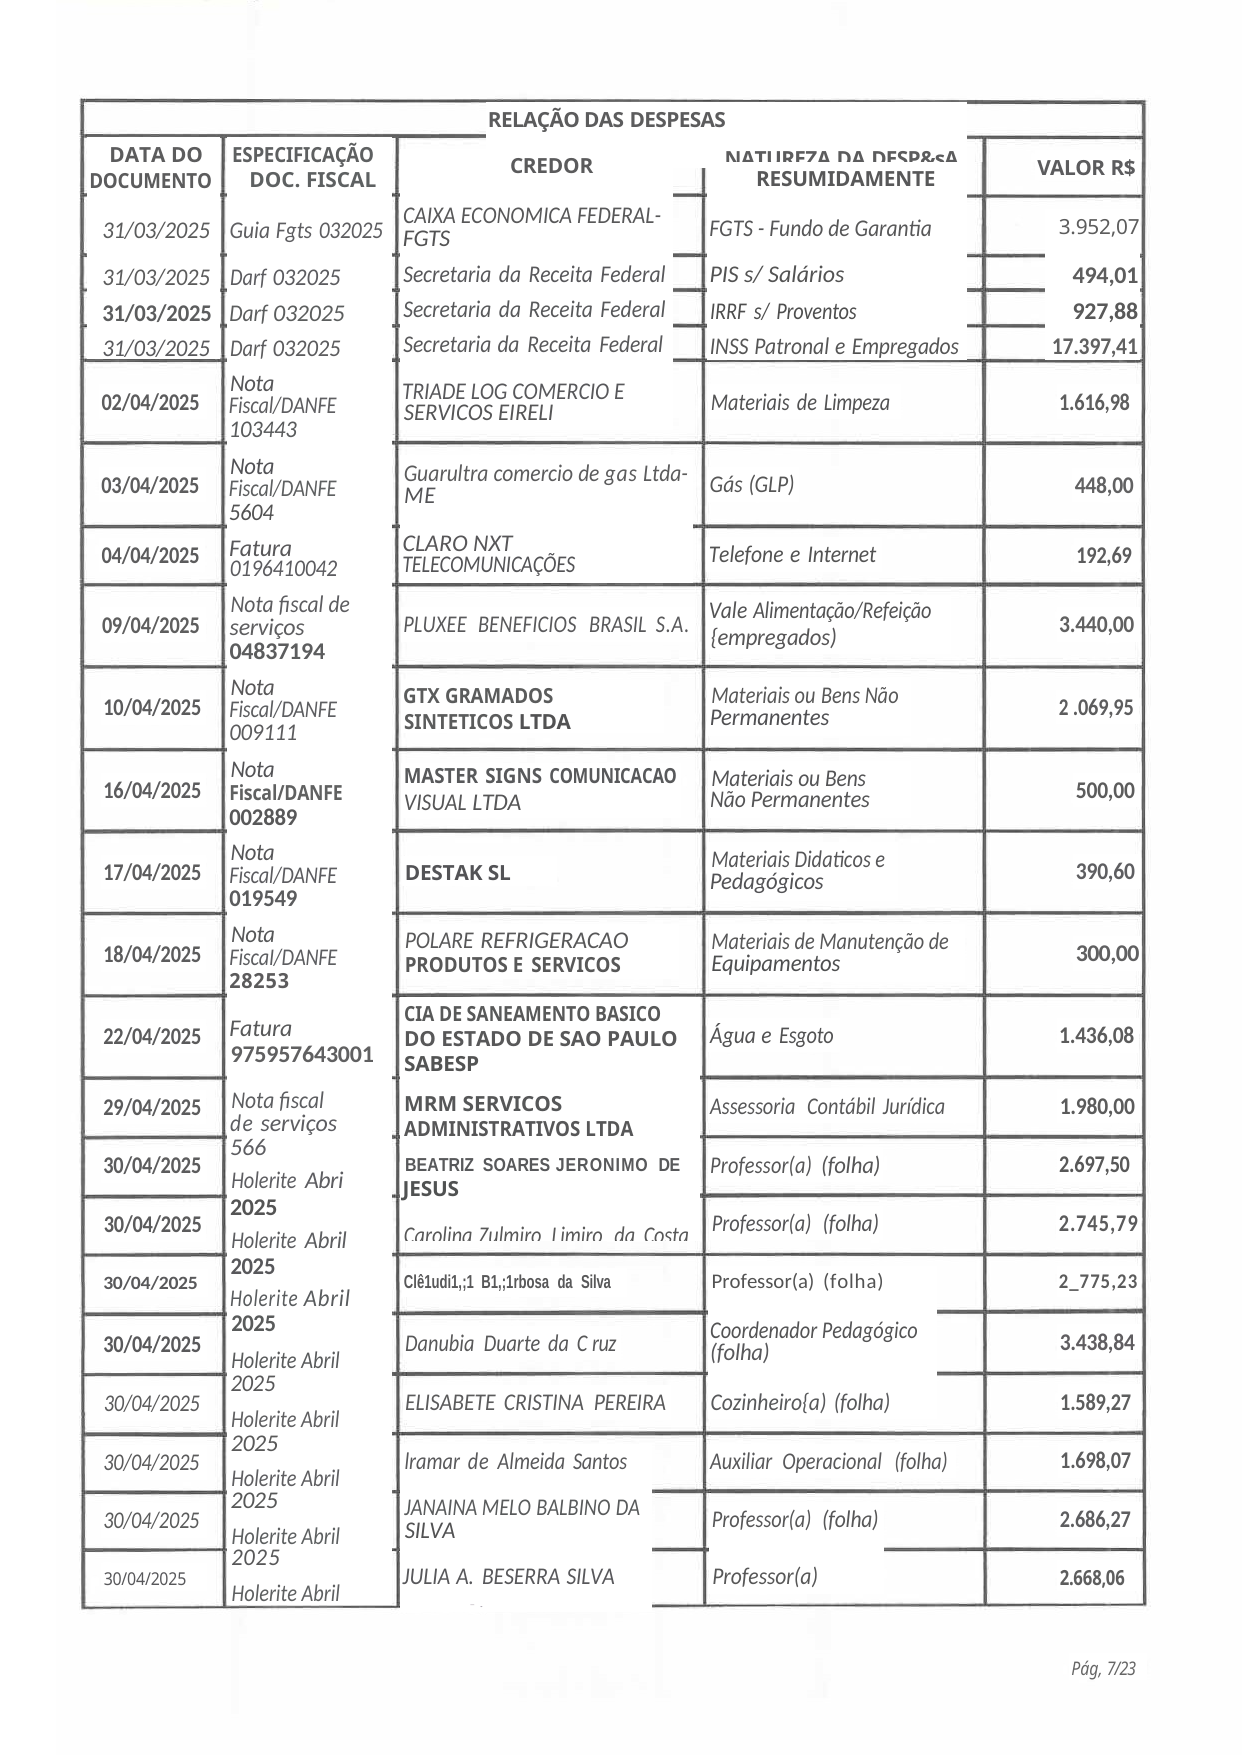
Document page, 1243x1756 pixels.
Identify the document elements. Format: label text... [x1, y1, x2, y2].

text Clê1udi1,;1 B1,;1rbosa da Silva [404, 1271, 627, 1293]
text Materiais Didaticos e Pedagógicos [709, 849, 896, 896]
text CLARO NXT TELECOMUNICAÇÕES [402, 533, 684, 578]
text PLUXEE BENEFICIOS BRASIL S.A. [403, 609, 695, 639]
text JANAINA MELO BALBINO DA SILVA [404, 1497, 652, 1544]
text CAIXA ECONOMICA FEDERAL-FGTS [403, 204, 673, 252]
text 494,01 [1045, 261, 1138, 290]
text IRRF s/ Proventos [710, 296, 967, 325]
text 18/04/2025 [103, 939, 206, 968]
text CIA DE SANEAMENTO BASICO DO ESTADO DE SAO PAULO SABESP [404, 1001, 686, 1078]
text 3.440,00 [1059, 609, 1140, 638]
text 17/04/2025 [103, 857, 206, 886]
text Nota Fiscal/DANFE 019549 [229, 842, 353, 912]
text 29/04/2025 [103, 1092, 206, 1122]
text Holerite Abril [231, 1227, 392, 1253]
text Nota Fiscal/DANFE 5604 [229, 456, 353, 526]
text Holerite Abril [230, 1286, 392, 1311]
text MASTER SIGNS COMUNICACAO [403, 765, 681, 788]
text Nota Fiscal/DANFE 009111 [229, 676, 353, 747]
text 1.436,08 [1059, 1020, 1139, 1049]
text Coordenador Pedagógico (folha) [710, 1320, 937, 1367]
text Nota fiscal de serviços 04837194 [229, 594, 392, 665]
text Professor(a) (folha) [712, 1208, 883, 1237]
text Professor(a) (folha) [712, 1504, 884, 1534]
text 2025 [231, 1311, 392, 1336]
text Darf 032025 [229, 298, 392, 327]
text 30/04/2025 [103, 1329, 207, 1358]
text Materiais de Limpeza [711, 387, 901, 416]
text 2.745,79 [1058, 1208, 1141, 1237]
text NATUREZA DA DESP&sA [724, 144, 967, 162]
text Danubia Duarte da C ruz [405, 1328, 621, 1357]
text 2.686,27 [1059, 1504, 1142, 1533]
text Holerite Abri [231, 1168, 392, 1194]
text Nota Fiscal/DANFE 103443 [229, 373, 353, 443]
text 448,00 [1074, 470, 1139, 499]
text 31/03/2025 [102, 333, 220, 359]
text 22/04/2025 [103, 1021, 206, 1050]
text 31/03/2025 [102, 215, 220, 244]
text 3.952,07 [1058, 212, 1140, 241]
text 2 .069,95 [1058, 692, 1139, 721]
text 04/04/2025 [101, 540, 205, 569]
text 2.697,50 [1059, 1149, 1141, 1179]
text Professor(a) (folha) [712, 1561, 884, 1594]
text Darf 032025 [230, 333, 392, 362]
text Nota FiscaI/DANFE 28253 [229, 923, 353, 995]
text 2025 [230, 1253, 392, 1280]
text 30/04/2025 [103, 1447, 207, 1477]
text ESPECIFICAÇÃO DOC. FISCAL [232, 142, 392, 194]
text lramar de Almeida Santos [404, 1446, 652, 1475]
text 500,00 [1076, 775, 1140, 804]
text 31/03/2025 [102, 262, 220, 292]
text 927,88 [1045, 296, 1138, 325]
text Materiais ou Bens Não Permanentes [709, 685, 909, 732]
text 2.668,06 [1059, 1563, 1141, 1591]
text Holerite Abril 2025 [231, 1526, 353, 1572]
text GTX GRAMADOS SINTETICOS LTDA [403, 683, 663, 733]
text 2025 [230, 1194, 392, 1221]
text Holerite Abril 2025 [231, 1408, 353, 1457]
text POLARE REFRIGERACAO [404, 927, 679, 954]
text Assessoria Contábil Jurídica PJ [710, 1091, 976, 1123]
text Professor(a) (folha) [710, 1150, 883, 1179]
text JESUS [402, 1176, 700, 1201]
text MRM SERVICOS ADMINISTRATIVOS LTDA [404, 1090, 686, 1142]
text Secretaria da Receita Federal Secretaria da Receita Federal Secretaria da Receita Federal [403, 259, 668, 359]
text 10/04/2025 [103, 692, 206, 722]
text Telefone e Internet [708, 539, 882, 569]
text 30/04/2025 [103, 1506, 207, 1535]
text 30/04/2025 [103, 1388, 207, 1418]
text DESTAK SL LTDA [404, 858, 557, 886]
text 1.589,27 [1060, 1387, 1141, 1416]
text Gás (GLP) [709, 469, 799, 498]
text Nota Fiscal/DANFE 002889 [229, 758, 353, 832]
text Auxiliar Operacional (folha) [710, 1446, 956, 1475]
text Água e Esgoto [710, 1020, 840, 1049]
text 192,69 [1076, 540, 1139, 569]
text Holerite Abril 2025 [230, 1349, 353, 1398]
text Carolina Zulmiro Limiro da Costa [404, 1220, 700, 1241]
text FGTS - Fundo de Garantia PIS s/ Salários [709, 195, 959, 289]
text DATA DO DOCUMENTO [89, 141, 220, 194]
text Nota fiscal de serviços 566 [230, 1090, 353, 1161]
text Holerite Abril 2025 [231, 1584, 353, 1605]
text Fatura 0196410042 [229, 539, 392, 583]
text - . [469, 1599, 652, 1610]
text Guarultra comercio de gas Ltda-ME [403, 462, 693, 509]
text VALOR R$ [1037, 153, 1140, 180]
text {empregados) [710, 624, 951, 651]
text Cozinheiro{a) (folha) [710, 1387, 937, 1416]
text 30/04/2025 [103, 1566, 207, 1590]
text Darf 032025 [230, 262, 392, 292]
text 300,00 [1076, 938, 1141, 968]
text RELAÇÃO DAS DESPESAS [488, 105, 967, 133]
text 30/04/2025 [103, 1151, 207, 1180]
text 1.980,00 [1059, 1091, 1141, 1120]
text ELISABETE CRISTINA PEREIRA [405, 1387, 671, 1417]
text 3.438,84 [1059, 1327, 1141, 1356]
text Materiais ou Bens Não Permanentes [710, 768, 909, 813]
text 390,60 [1076, 856, 1141, 886]
text CREDOR [510, 152, 673, 180]
text RESUMIDAMENTE [756, 164, 967, 193]
text 975957643001 [230, 1041, 392, 1068]
text JULIA A. BESERRA SILVA [402, 1561, 652, 1590]
text 2_775,23 [1059, 1269, 1141, 1294]
text 1.616,98 [1059, 387, 1141, 416]
text 02/04/2025 [101, 387, 207, 416]
text Professor(a) (folha) [711, 1269, 937, 1294]
text PRODUTOS E SERVICOS EIRELI [404, 954, 679, 979]
text 17.397,41 [1045, 331, 1138, 360]
text Materiais de Manutenção de Equipamentos [711, 931, 963, 977]
text VISUAL LTDA [404, 788, 681, 815]
text Holerite Abril 2025 [230, 1468, 353, 1514]
text BEATRIZ SOARES JERONIMO DE [405, 1154, 700, 1176]
text 16/04/2025 [103, 775, 206, 804]
text Pág, 7/23 [1071, 1655, 1147, 1680]
text 09/04/2025 [102, 610, 206, 639]
text 03/04/2025 [101, 470, 206, 499]
text Guia Fgts 032025 [229, 215, 392, 244]
text 30/04/2025 [103, 1271, 208, 1294]
text INSS Patronal e Empregados [709, 331, 967, 360]
text 1.698,07 [1060, 1446, 1140, 1475]
text 31/03/2025 [102, 298, 220, 327]
text TRIADE LOG COMERCIO E SERVICOS EIRELI [402, 381, 673, 427]
text 30/04/2025 [103, 1209, 206, 1238]
text Vale Alimentação/Refeição [708, 597, 951, 624]
text Fatura [229, 1015, 392, 1041]
